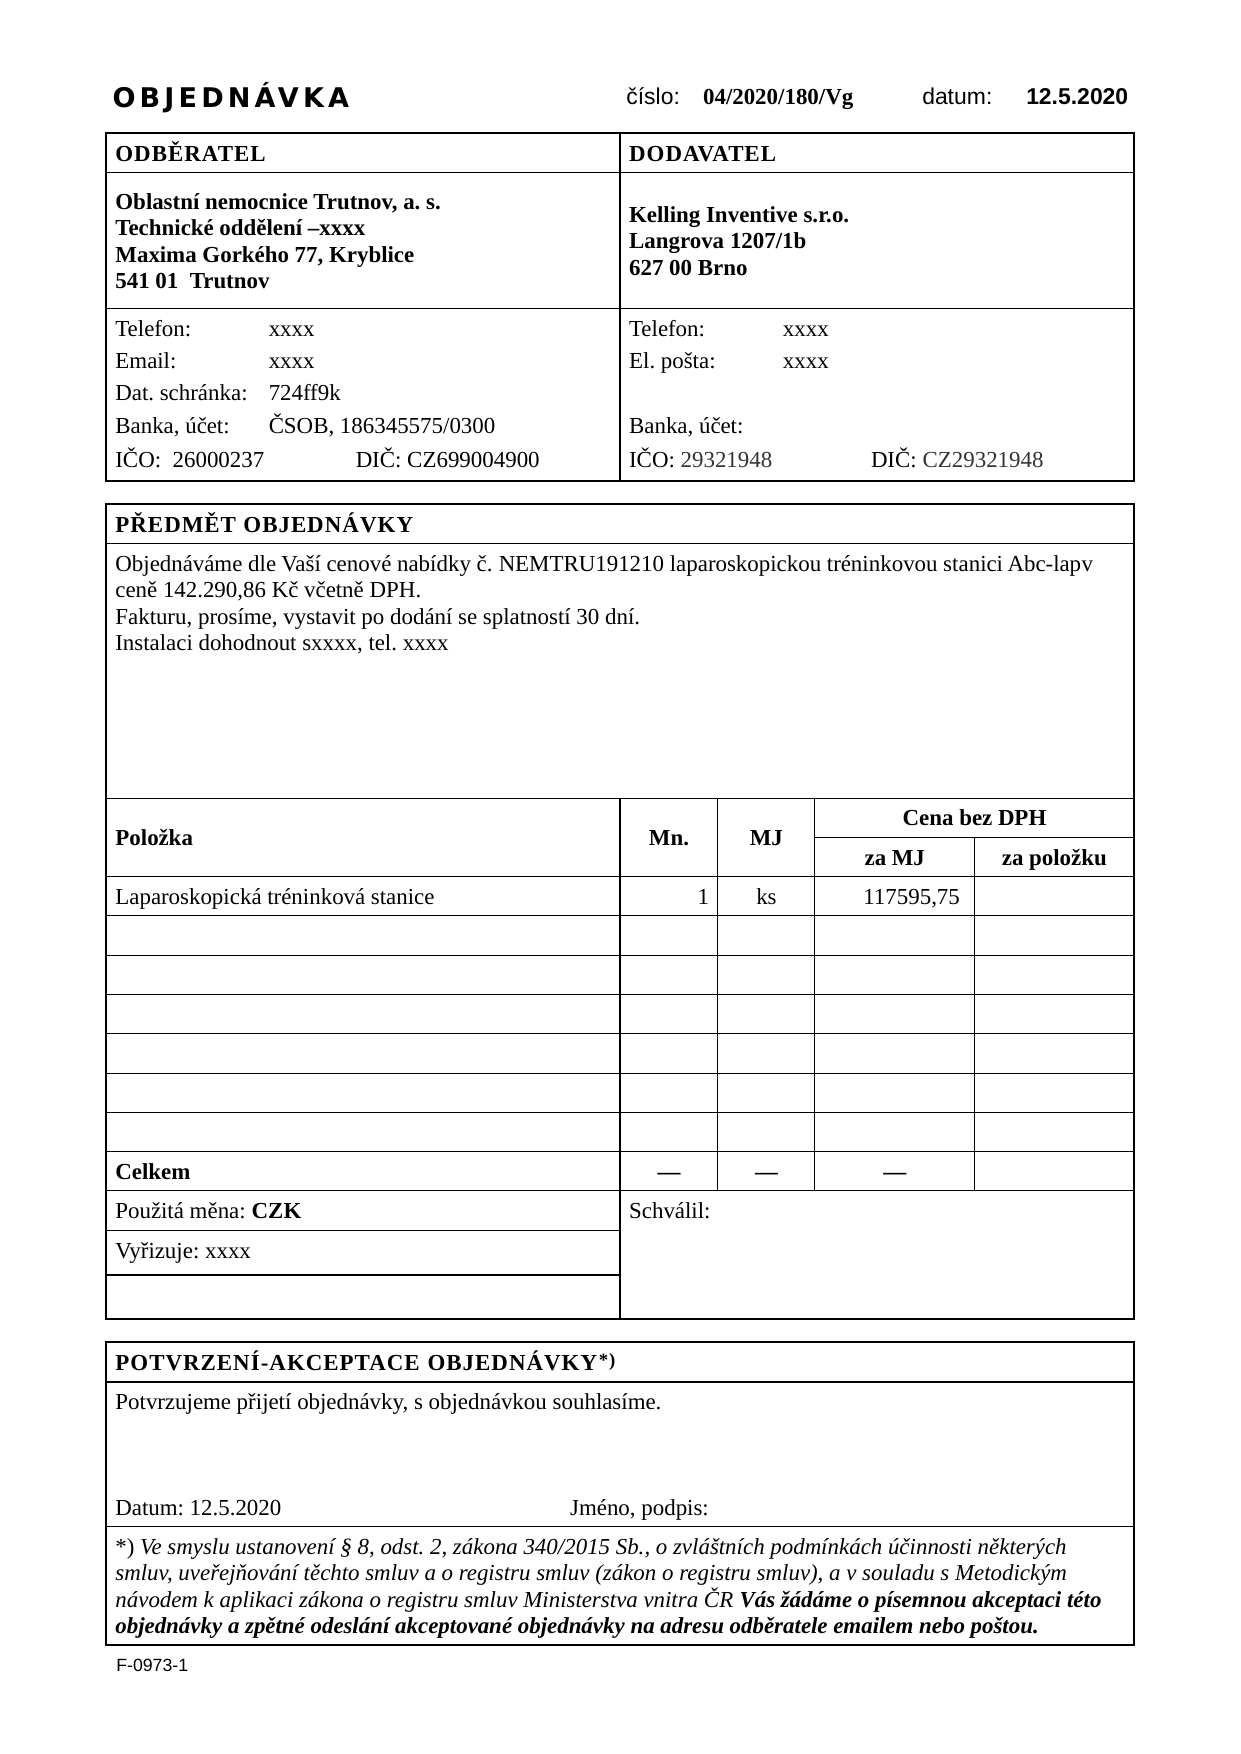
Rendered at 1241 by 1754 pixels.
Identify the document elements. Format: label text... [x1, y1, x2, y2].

table_cell Objednáváme dle Vaší cenové nabídky č. NEMTRU191210 laparoskopickou tréninkovou stanici Abc-lapv ceně 142.290,86 Kč včetně DPH. Fakturu, prosíme, vystavit po dodání se splatností 30 dní. Instalaci dohodnout sxxxx, tel. xxxx [107, 544, 1133, 797]
table_cell Banka, účet: [107, 409, 260, 441]
table_cell xxxx [774, 309, 1133, 344]
table_cell ČSOB, 186345575/0300 [260, 409, 619, 441]
table_header Předmět objednávky [107, 505, 1133, 543]
table_cell [107, 1113, 619, 1151]
table_cell — [718, 1152, 814, 1190]
table_cell Vyřizuje: xxxx [107, 1231, 619, 1274]
table_cell Kelling Inventive s.r.o. Langrova 1207/1b 627 00 Brno [621, 173, 1133, 308]
table_cell Dat. schránka: [107, 377, 260, 409]
table_cell [107, 1034, 619, 1072]
table_cell [815, 1034, 974, 1072]
table_cell — [815, 1152, 974, 1190]
table_cell 117 595,75 [975, 877, 1133, 915]
table_cell [718, 956, 814, 994]
table_cell [718, 1383, 1133, 1488]
table_cell Cena bez DPH [815, 799, 1133, 837]
table_cell Oblastní nemocnice Trutnov, a. s. Technické oddělení –xxxx Maxima Gorkého 77, Kryblice 541 01 Trutnov [107, 173, 619, 308]
table_header Dodavatel [621, 134, 1133, 172]
table_cell Datum: 12.5.2020 [107, 1488, 431, 1526]
text F‑0973-1 [106, 1655, 1134, 1676]
table_cell xxxx [774, 344, 1133, 377]
table_cell ,00 [975, 1074, 1133, 1112]
table_cell xxxx [260, 309, 619, 344]
table_cell [621, 956, 717, 994]
table_header číslo: [620, 83, 697, 114]
table_cell Email: [107, 344, 260, 377]
table_header datum: [898, 83, 998, 114]
table_cell — [621, 1152, 717, 1190]
table_header 12.5.2020 [998, 83, 1134, 114]
table_cell [815, 995, 974, 1033]
table_cell 117595,75 [815, 877, 974, 915]
table_header OBJEDNÁVKA [106, 83, 620, 114]
table_cell [107, 956, 619, 994]
table_cell [718, 1113, 814, 1151]
table_cell El. pošta: [621, 344, 774, 377]
table_cell [621, 377, 774, 409]
table_cell IČO: 29321948 [621, 441, 862, 480]
table_cell Potvrzujeme přijetí objednávky, s objednávkou souhlasíme. [107, 1383, 717, 1488]
table_cell 1 [621, 877, 717, 915]
table_cell [774, 409, 1133, 441]
table_cell ,00 [975, 995, 1133, 1033]
table_cell ,00 [975, 916, 1133, 954]
table_cell Mn. [621, 799, 717, 876]
table_cell Telefon: [107, 309, 260, 344]
table_header 04/2020/180/Vg [697, 83, 898, 114]
table_cell ,00 [975, 956, 1133, 994]
table_cell [718, 995, 814, 1033]
table_cell [718, 1034, 814, 1072]
table_cell [718, 1074, 814, 1112]
table_cell Laparoskopická tréninková stanice [107, 877, 619, 915]
table_cell za položku [975, 838, 1133, 876]
table_header Odběratel [107, 134, 619, 172]
table_cell Položka [107, 799, 619, 876]
table_cell Celkem [107, 1152, 619, 1190]
table_cell Banka, účet: [621, 409, 774, 441]
table_cell 117 595,75 [975, 1152, 1133, 1190]
table_cell [718, 916, 814, 954]
table_cell [107, 1276, 619, 1318]
table_cell [815, 1113, 974, 1151]
table_cell IČO: 26000237 DIČ: CZ699004900 [107, 441, 619, 480]
table_cell [774, 377, 1133, 409]
table_cell *) Ve smyslu ustanovení § 8, odst. 2, zákona 340/2015 Sb., o zvláštních podmínkách účinnosti některých smluv, uveřejňování těchto smluv a o registru smluv (zákon o registru smluv), a v souladu s Metodickým návodem k aplikaci zákona o registru smluv Ministerstva vnitra ČR Vás žádáme o písemnou akceptaci této objednávky a zpětné odeslání akceptované objednávky na adresu odběratele emailem nebo poštou. [107, 1527, 1133, 1644]
table_cell [718, 1488, 1133, 1526]
table_cell ks [718, 877, 814, 915]
table_cell Schválil: [621, 1191, 1133, 1318]
table_cell Jméno, podpis: [431, 1488, 717, 1526]
table_cell [107, 1074, 619, 1112]
table_cell Telefon: [621, 309, 774, 344]
table_cell DIČ: CZ29321948 [862, 441, 1133, 480]
table_cell [621, 1074, 717, 1112]
table_cell za MJ [815, 838, 974, 876]
table_header Potvrzení-akceptace objednávky*) [107, 1343, 1133, 1381]
table_cell MJ [718, 799, 814, 876]
table_cell ,00 [975, 1113, 1133, 1151]
table_cell [815, 916, 974, 954]
table_cell [107, 916, 619, 954]
table_cell [815, 1074, 974, 1112]
table_cell xxxx [260, 344, 619, 377]
table_cell [815, 956, 974, 994]
table_cell Použitá měna: CZK [107, 1191, 619, 1229]
table_cell [621, 1034, 717, 1072]
table_cell 724ff9k [260, 377, 619, 409]
table_cell ,00 [975, 1034, 1133, 1072]
table_cell [621, 1113, 717, 1151]
table_cell [107, 995, 619, 1033]
table_cell [621, 916, 717, 954]
table_cell [621, 995, 717, 1033]
